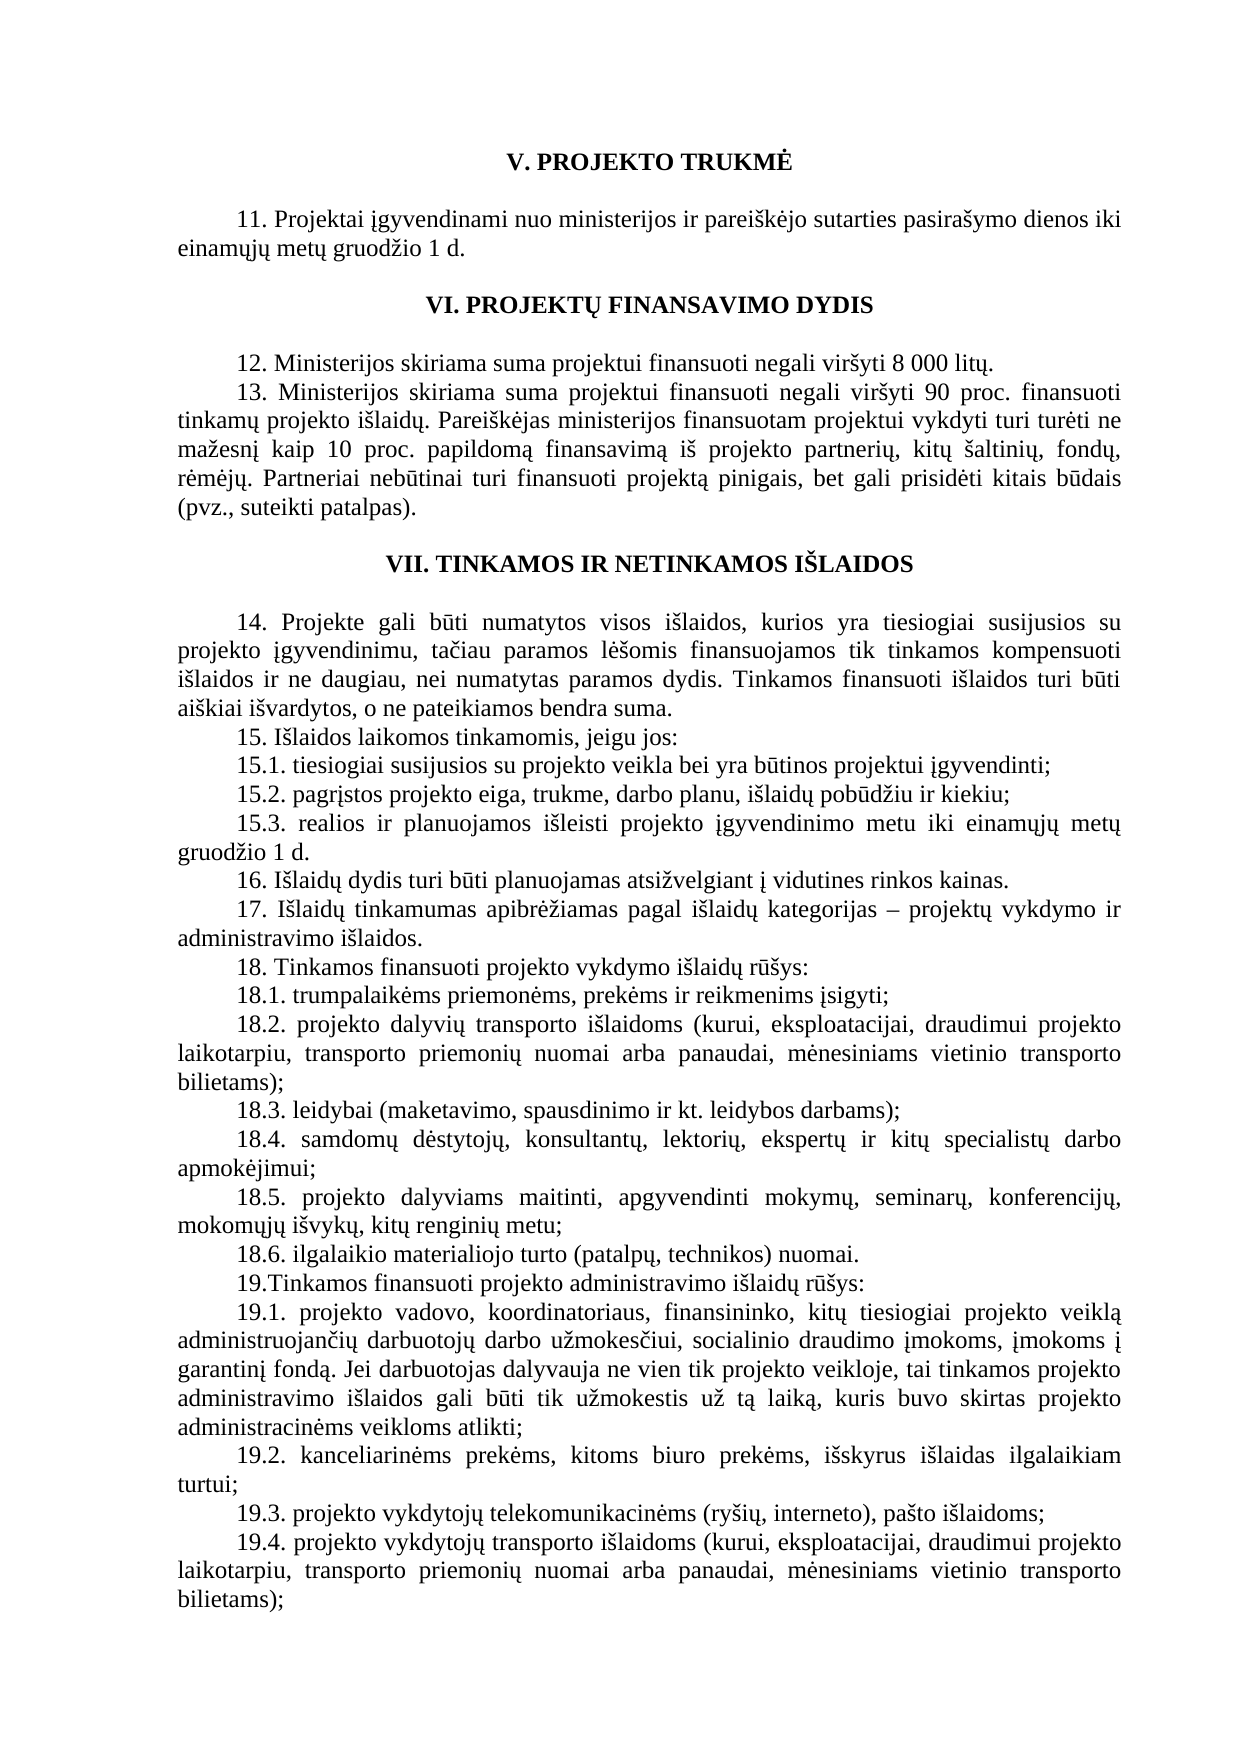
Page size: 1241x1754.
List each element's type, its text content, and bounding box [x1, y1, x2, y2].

text 15.3. realios ir planuojamos išleisti projekto įgyvendinimo metu iki einamųjų metų gruodžio 1 d. [177, 808, 1122, 866]
text 13. Ministerijos skiriama suma projektui finansuoti negali viršyti 90 proc. finansuoti tinkamų projekto išlaidų. Pareiškėjas ministerijos finansuotam projektui vykdyti turi turėti ne mažesnį kaip 10 proc. papildomą finansavimą iš projekto partnerių, kitų šaltinių, fondų, rėmėjų. Partneriai nebūtinai turi finansuoti projektą pinigais, bet gali prisidėti kitais būdais (pvz., suteikti patalpas). [177, 377, 1122, 521]
text 11. Projektai įgyvendinami nuo ministerijos ir pareiškėjo sutarties pasirašymo dienos iki einamųjų metų gruodžio 1 d. [177, 204, 1122, 262]
text 18.4. samdomų dėstytojų, konsultantų, lektorių, ekspertų ir kitų specialistų darbo apmokėjimui; [177, 1124, 1122, 1182]
text 14. Projekte gali būti numatytos visos išlaidos, kurios yra tiesiogiai susijusios su projekto įgyvendinimu, tačiau paramos lėšomis finansuojamos tik tinkamos kompensuoti išlaidos ir ne daugiau, nei numatytas paramos dydis. Tinkamos finansuoti išlaidos turi būti aiškiai išvardytos, o ne pateikiamos bendra suma. [177, 607, 1122, 722]
text 18.1. trumpalaikėms priemonėms, prekėms ir reikmenims įsigyti; [177, 981, 1122, 1009]
text 12. Ministerijos skiriama suma projektui finansuoti negali viršyti 8 000 litų. [177, 348, 1122, 377]
text VII. TINKAMOS IR NETINKAMOS IŠLAIDOS [177, 549, 1122, 578]
text VI. PROJEKTŲ FINANSAVIMO DYDIS [177, 291, 1122, 319]
text 15. Išlaidos laikomos tinkamomis, jeigu jos: [177, 722, 1122, 751]
text 16. Išlaidų dydis turi būti planuojamas atsižvelgiant į vidutines rinkos kainas. [177, 866, 1122, 894]
text 19.1. projekto vadovo, koordinatoriaus, finansininko, kitų tiesiogiai projekto veiklą administruojančių darbuotojų darbo užmokesčiui, socialinio draudimo įmokoms, įmokoms į garantinį fondą. Jei darbuotojas dalyvauja ne vien tik projekto veikloje, tai tinkamos projekto administravimo išlaidos gali būti tik užmokestis už tą laiką, kuris buvo skirtas projekto administracinėms veikloms atlikti; [177, 1297, 1122, 1441]
text 15.2. pagrįstos projekto eiga, trukme, darbo planu, išlaidų pobūdžiu ir kiekiu; [177, 779, 1122, 808]
text 18.6. ilgalaikio materialiojo turto (patalpų, technikos) nuomai. [177, 1239, 1122, 1268]
text 18. Tinkamos finansuoti projekto vykdymo išlaidų rūšys: [177, 952, 1122, 981]
text 19.3. projekto vykdytojų telekomunikacinėms (ryšių, interneto), pašto išlaidoms; [177, 1498, 1122, 1527]
text 19.4. projekto vykdytojų transporto išlaidoms (kurui, eksploatacijai, draudimui projekto laikotarpiu, transporto priemonių nuomai arba panaudai, mėnesiniams vietinio transporto bilietams); [177, 1527, 1122, 1613]
text 18.5. projekto dalyviams maitinti, apgyvendinti mokymų, seminarų, konferencijų, mokomųjų išvykų, kitų renginių metu; [177, 1182, 1122, 1239]
text V. PROJEKTO TRUKMĖ [177, 147, 1122, 176]
text 18.2. projekto dalyvių transporto išlaidoms (kurui, eksploatacijai, draudimui projekto laikotarpiu, transporto priemonių nuomai arba panaudai, mėnesiniams vietinio transporto bilietams); [177, 1009, 1122, 1096]
text 18.3. leidybai (maketavimo, spausdinimo ir kt. leidybos darbams); [177, 1096, 1122, 1124]
text 15.1. tiesiogiai susijusios su projekto veikla bei yra būtinos projektui įgyvendinti; [177, 751, 1122, 779]
text 19.2. kanceliarinėms prekėms, kitoms biuro prekėms, išskyrus išlaidas ilgalaikiam turtui; [177, 1441, 1122, 1498]
text 19.Tinkamos finansuoti projekto administravimo išlaidų rūšys: [177, 1268, 1122, 1297]
text 17. Išlaidų tinkamumas apibrėžiamas pagal išlaidų kategorijas – projektų vykdymo ir administravimo išlaidos. [177, 894, 1122, 952]
